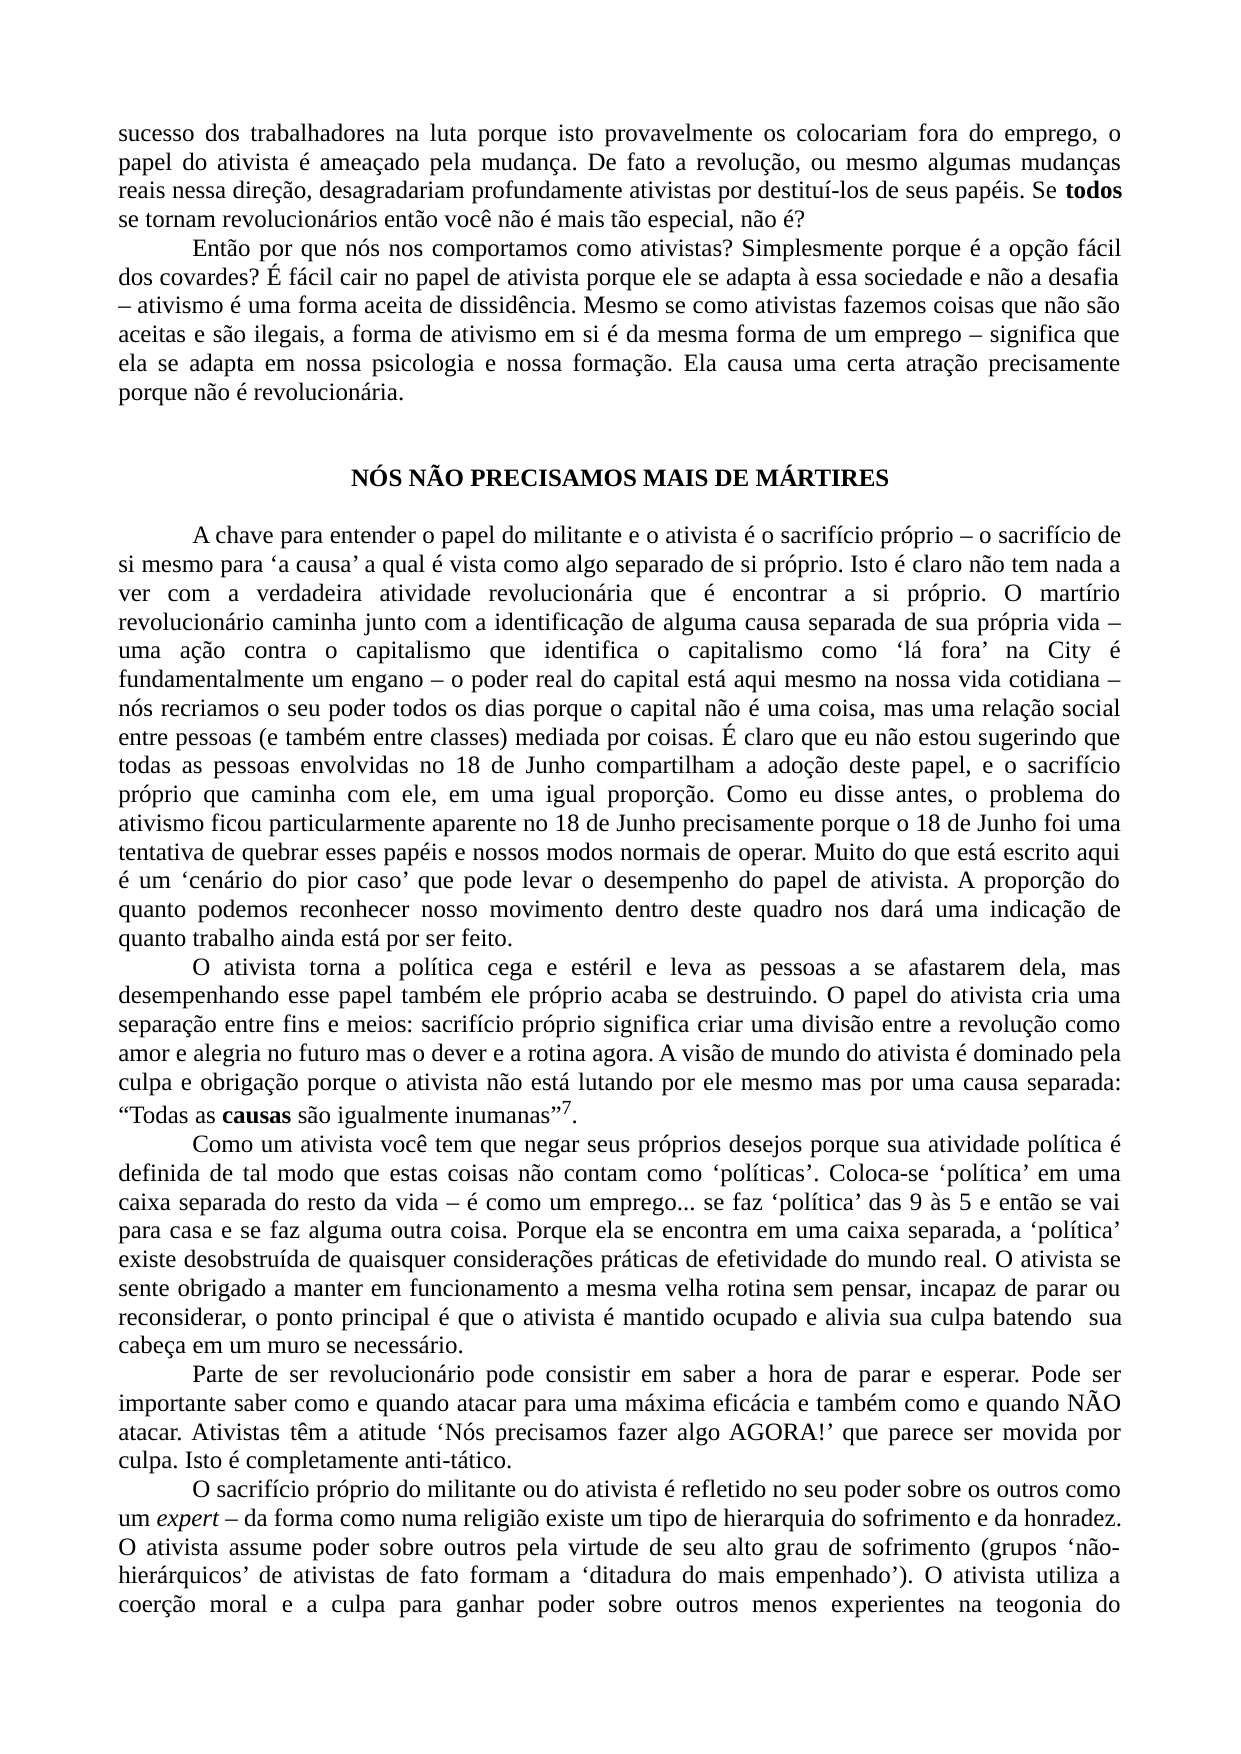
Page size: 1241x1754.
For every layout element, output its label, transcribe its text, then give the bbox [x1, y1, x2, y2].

text Parte de ser revolucionário pode consistir em saber a hora de parar e esperar. Pode ser importante saber como e quando atacar para uma máxima eficácia e também como e quando NÃO atacar. Ativistas têm a atitude ‘Nós precisamos fazer algo AGORA!’ que parece ser movida por culpa. Isto é completamente anti-tático. [118, 1359, 1122, 1474]
text Então por que nós nos comportamos como ativistas? Simplesmente porque é a opção fácil dos covardes? É fácil cair no papel de ativista porque ele se adapta à essa sociedade e não a desafia – ativismo é uma forma aceita de dissidência. Mesmo se como ativistas fazemos coisas que não são aceitas e são ilegais, a forma de ativismo em si é da mesma forma de um emprego – significa que ela se adapta em nossa psicologia e nossa formação. Ela causa uma certa atração precisamente porque não é revolucionária. [118, 233, 1122, 406]
text A chave para entender o papel do militante e o ativista é o sacrifício próprio – o sacrifício de si mesmo para ‘a causa’ a qual é vista como algo separado de si próprio. Isto é claro não tem nada a ver com a verdadeira atividade revolucionária que é encontrar a si próprio. O martírio revolucionário caminha junto com a identificação de alguma causa separada de sua própria vida – uma ação contra o capitalismo que identifica o capitalismo como ‘lá fora’ na City é fundamentalmente um engano – o poder real do capital está aqui mesmo na nossa vida cotidiana – nós recriamos o seu poder todos os dias porque o capital não é uma coisa, mas uma relação social entre pessoas (e também entre classes) mediada por coisas. É claro que eu não estou sugerindo que todas as pessoas envolvidas no 18 de Junho compartilham a adoção deste papel, e o sacrifício próprio que caminha com ele, em uma igual proporção. Como eu disse antes, o problema do ativismo ficou particularmente aparente no 18 de Junho precisamente porque o 18 de Junho foi uma tentativa de quebrar esses papéis e nossos modos normais de operar. Muito do que está escrito aqui é um ‘cenário do pior caso’ que pode levar o desempenho do papel de ativista. A proporção do quanto podemos reconhecer nosso movimento dentro deste quadro nos dará uma indicação de quanto trabalho ainda está por ser feito. [118, 521, 1122, 952]
text O ativista torna a política cega e estéril e leva as pessoas a se afastarem dela, mas desempenhando esse papel também ele próprio acaba se destruindo. O papel do ativista cria uma separação entre fins e meios: sacrifício próprio significa criar uma divisão entre a revolução como amor e alegria no futuro mas o dever e a rotina agora. A visão de mundo do ativista é dominado pela culpa e obrigação porque o ativista não está lutando por ele mesmo mas por uma causa separada: “Todas as causas são igualmente inumanas”7. [118, 952, 1122, 1129]
subtitle NÓS NÃO PRECISAMOS MAIS DE MÁRTIRES [118, 463, 1122, 492]
text Como um ativista você tem que negar seus próprios desejos porque sua atividade política é definida de tal modo que estas coisas não contam como ‘políticas’. Coloca-se ‘política’ em uma caixa separada do resto da vida – é como um emprego... se faz ‘política’ das 9 às 5 e então se vai para casa e se faz alguma outra coisa. Porque ela se encontra em uma caixa separada, a ‘política’ existe desobstruída de quaisquer considerações práticas de efetividade do mundo real. O ativista se sente obrigado a manter em funcionamento a mesma velha rotina sem pensar, incapaz de parar ou reconsiderar, o ponto principal é que o ativista é mantido ocupado e alivia sua culpa batendo sua cabeça em um muro se necessário. [118, 1129, 1122, 1359]
text sucesso dos trabalhadores na luta porque isto provavelmente os colocariam fora do emprego, o papel do ativista é ameaçado pela mudança. De fato a revolução, ou mesmo algumas mudanças reais nessa direção, desagradariam profundamente ativistas por destituí-los de seus papéis. Se todos se tornam revolucionários então você não é mais tão especial, não é? [118, 118, 1122, 233]
text O sacrifício próprio do militante ou do ativista é refletido no seu poder sobre os outros como um expert – da forma como numa religião existe um tipo de hierarquia do sofrimento e da honradez. O ativista assume poder sobre outros pela virtude de seu alto grau de sofrimento (grupos ‘não-hierárquicos’ de ativistas de fato formam a ‘ditadura do mais empenhado’). O ativista utiliza a coerção moral e a culpa para ganhar poder sobre outros menos experientes na teogonia do [118, 1474, 1122, 1618]
